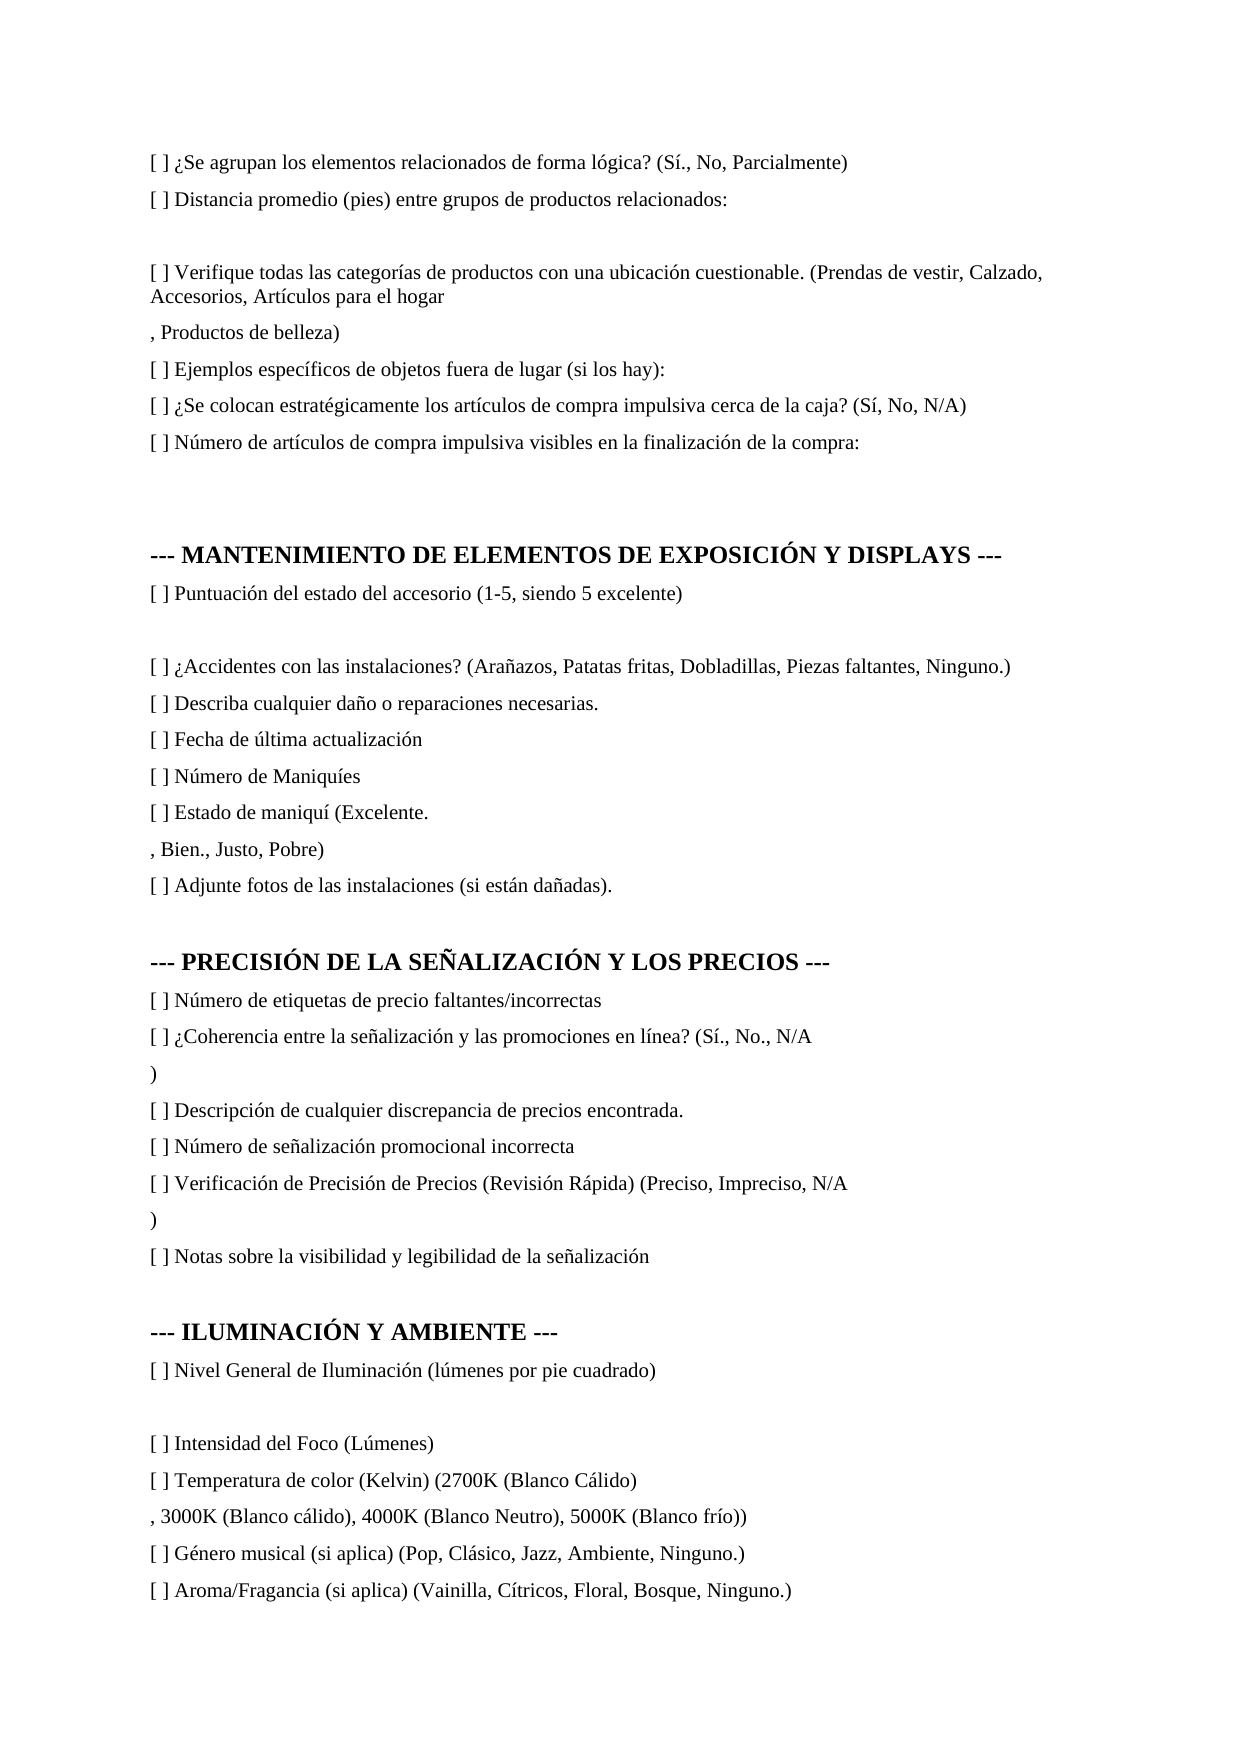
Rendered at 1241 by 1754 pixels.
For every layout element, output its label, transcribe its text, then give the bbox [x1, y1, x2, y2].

text [ ] Nivel General de Iluminación (lúmenes por pie cuadrado) [150, 1358, 1090, 1382]
text [ ] Intensidad del Foco (Lúmenes) [150, 1431, 1090, 1455]
text [ ] Puntuación del estado del accesorio (1-5, siendo 5 excelente) [150, 581, 1090, 605]
text [ ] Ejemplos específicos de objetos fuera de lugar (si los hay): [150, 357, 1090, 381]
text [ ] Número de artículos de compra impulsiva visibles en la finalización de la compra: [150, 430, 1090, 454]
text --- ILUMINACIÓN Y AMBIENTE --- [150, 1317, 1090, 1346]
text [ ] Número de Maniquíes [150, 764, 1090, 788]
text [ ] Aroma/Fragancia (si aplica) (Vainilla, Cítricos, Floral, Bosque, Ninguno.) [150, 1577, 1090, 1602]
text [ ] Fecha de última actualización [150, 727, 1090, 751]
text ) [150, 1207, 1090, 1231]
text [ ] Descripción de cualquier discrepancia de precios encontrada. [150, 1097, 1090, 1122]
text , 3000K (Blanco cálido), 4000K (Blanco Neutro), 5000K (Blanco frío)) [150, 1504, 1090, 1528]
text ) [150, 1061, 1090, 1085]
text [ ] Género musical (si aplica) (Pop, Clásico, Jazz, Ambiente, Ninguno.) [150, 1541, 1090, 1565]
text [ ] Número de etiquetas de precio faltantes/incorrectas [150, 988, 1090, 1012]
text [ ] Estado de maniquí (Excelente. [150, 800, 1090, 824]
text [ ] ¿Se colocan estratégicamente los artículos de compra impulsiva cerca de la caja? (Sí, No, N/A) [150, 393, 1090, 417]
text [ ] Número de señalización promocional incorrecta [150, 1134, 1090, 1158]
text [ ] Adjunte fotos de las instalaciones (si están dañadas). [150, 873, 1090, 897]
text [ ] ¿Accidentes con las instalaciones? (Arañazos, Patatas fritas, Dobladillas, Piezas faltantes, Ninguno.) [150, 654, 1090, 678]
text [ ] Verifique todas las categorías de productos con una ubicación cuestionable. (Prendas de vestir, Calzado, Accesorios, Artículos para el hogar [150, 260, 1090, 308]
text [ ] Verificación de Precisión de Precios (Revisión Rápida) (Preciso, Impreciso, N/A [150, 1171, 1090, 1195]
text [ ] Distancia promedio (pies) entre grupos de productos relacionados: [150, 187, 1090, 211]
text , Productos de belleza) [150, 320, 1090, 344]
text [ ] Describa cualquier daño o reparaciones necesarias. [150, 691, 1090, 715]
text [ ] Temperatura de color (Kelvin) (2700K (Blanco Cálido) [150, 1468, 1090, 1492]
text --- PRECISIÓN DE LA SEÑALIZACIÓN Y LOS PRECIOS --- [150, 947, 1090, 975]
text [ ] ¿Coherencia entre la señalización y las promociones en línea? (Sí., No., N/A [150, 1024, 1090, 1048]
text , Bien., Justo, Pobre) [150, 837, 1090, 861]
text --- MANTENIMIENTO DE ELEMENTOS DE EXPOSICIÓN Y DISPLAYS --- [150, 540, 1090, 568]
text [ ] Notas sobre la visibilidad y legibilidad de la señalización [150, 1244, 1090, 1268]
text [ ] ¿Se agrupan los elementos relacionados de forma lógica? (Sí., No, Parcialmente) [150, 150, 1090, 174]
